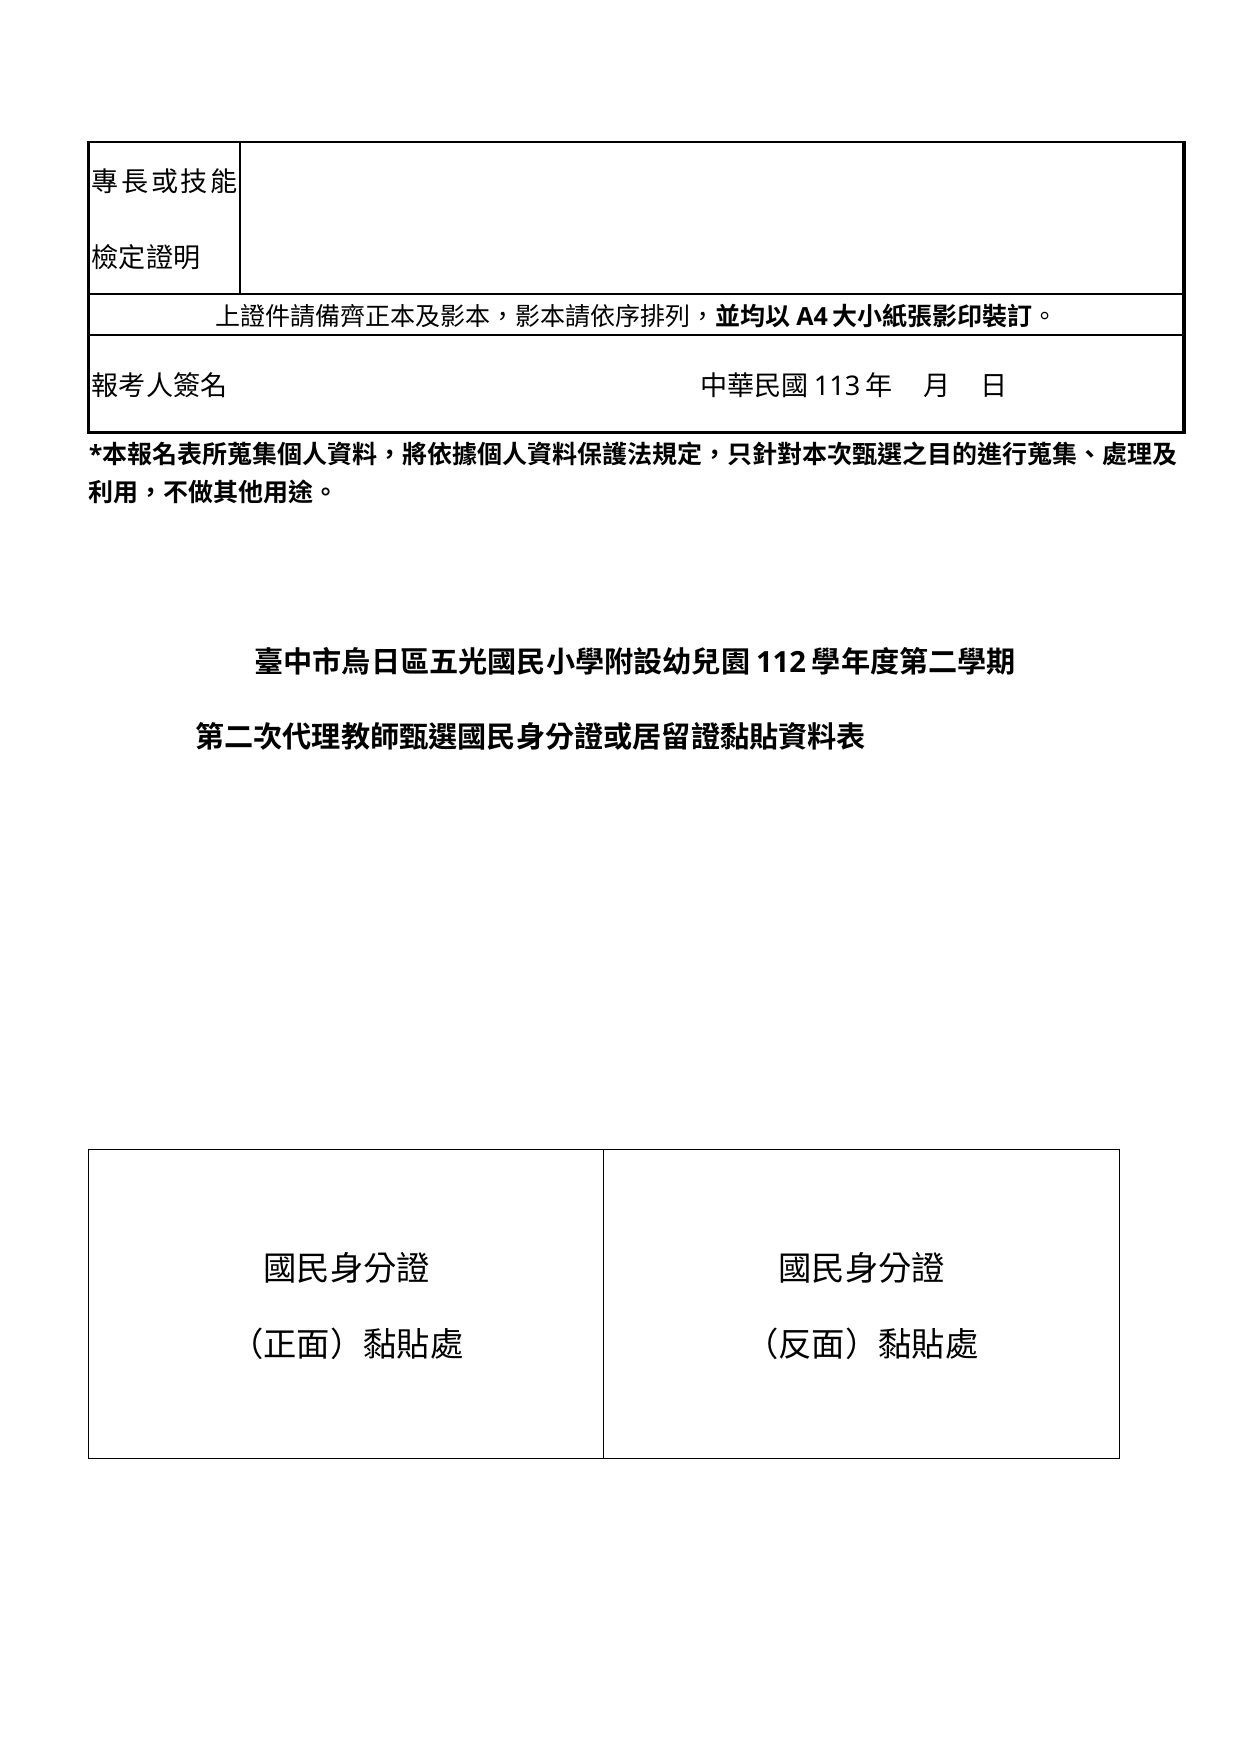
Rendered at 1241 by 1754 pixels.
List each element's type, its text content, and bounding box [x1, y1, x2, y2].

table_cell [241, 143, 1182, 293]
table_cell 上證件請備齊正本及影本，影本請依序排列，並均以 A4大小紙張影印裝訂。 [90, 295, 1182, 334]
table_cell 專長或技能檢定證明 [90, 143, 239, 293]
table_cell 中華民國113年 月 日 [697, 336, 1182, 431]
text *本報名表所蒐集個人資料，將依據個人資料保護法規定，只針對本次甄選之目的進行蒐集、處理及利用，不做其他用途。 [89, 434, 1181, 509]
table_cell [240, 336, 697, 431]
table_cell 報考人簽名 [90, 336, 240, 431]
table_header 國民身分證 （反面）黏貼處 [604, 1150, 1119, 1458]
table_header 國民身分證 （正面）黏貼處 [89, 1150, 603, 1458]
text 第二次代理教師甄選國民身分證或居留證黏貼資料表 [89, 697, 1181, 772]
text 臺中市烏日區五光國民小學附設幼兒園112學年度第二學期 [89, 622, 1181, 697]
